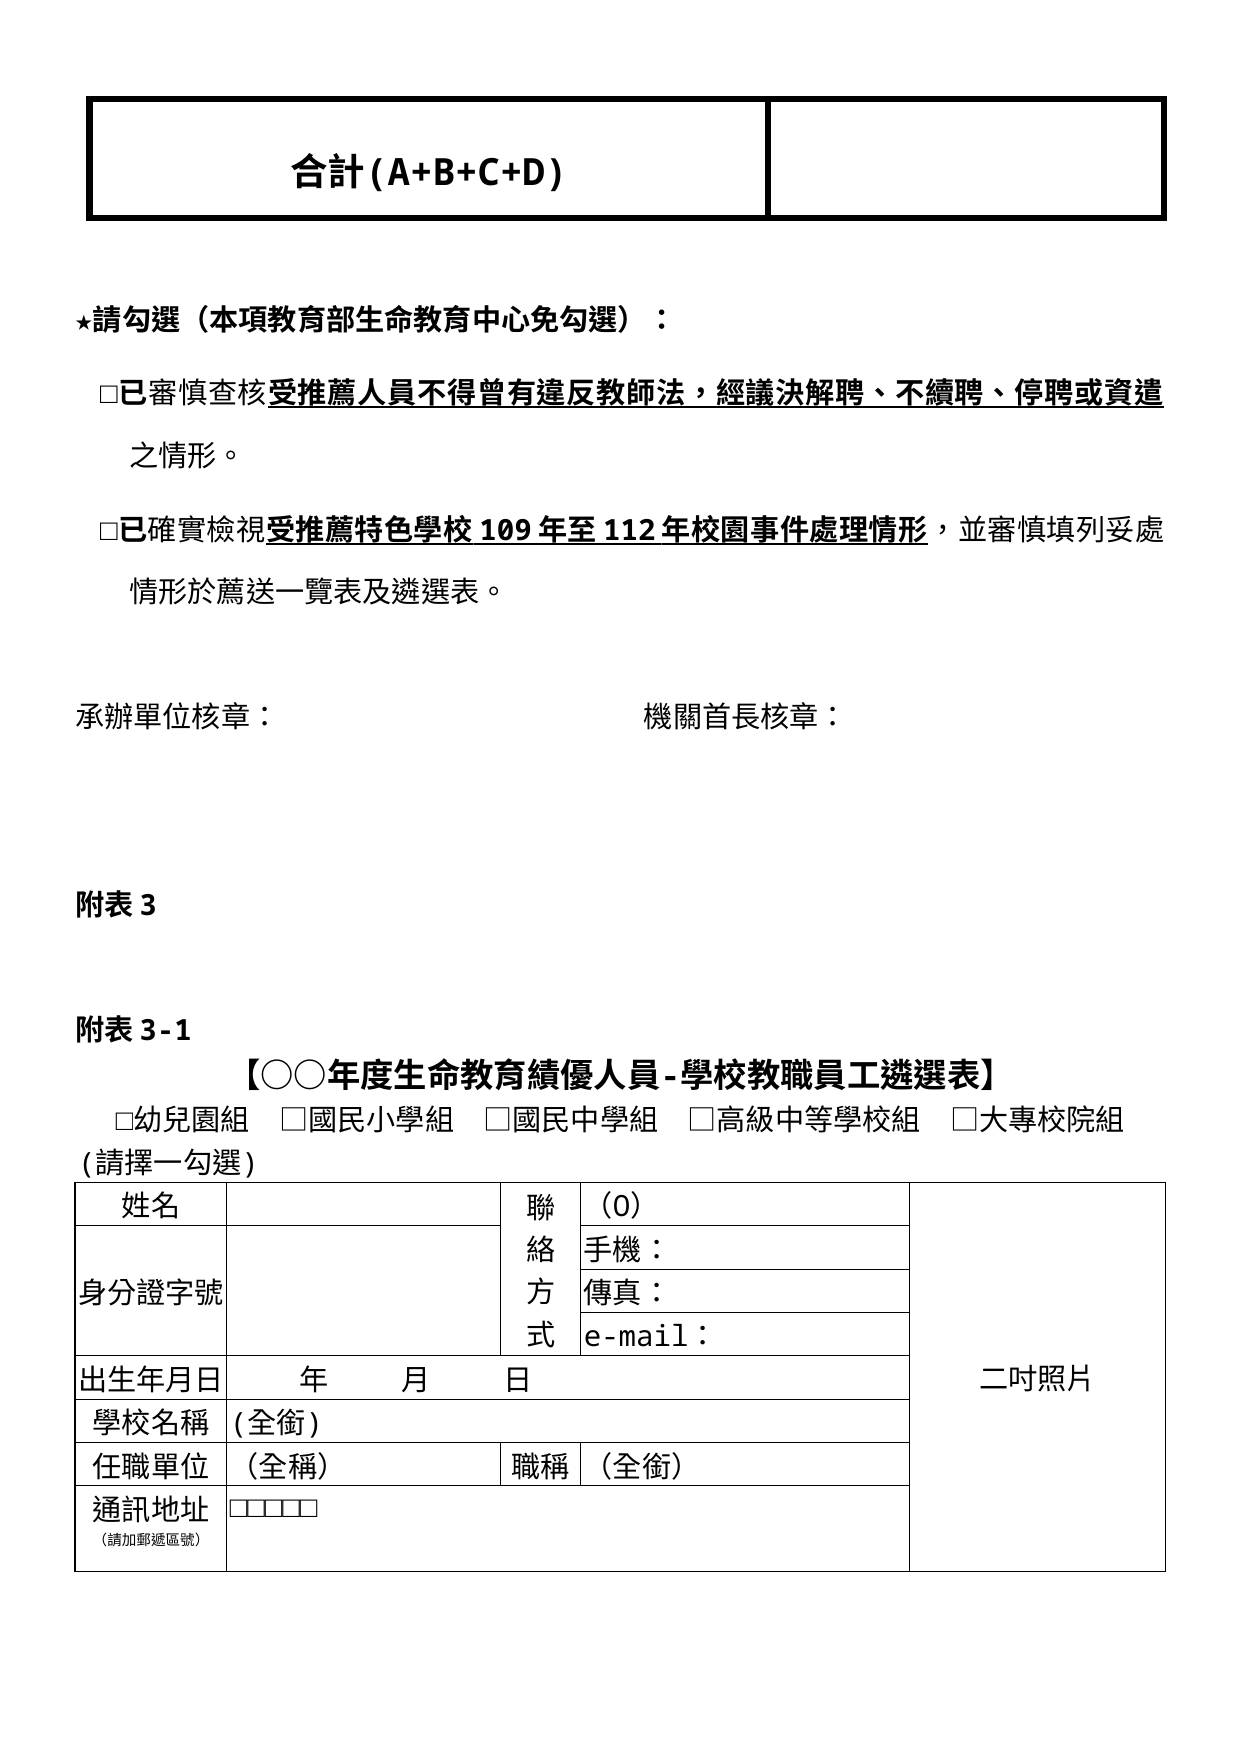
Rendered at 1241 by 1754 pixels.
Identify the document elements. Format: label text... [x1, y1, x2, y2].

text 附表3-1 [75, 986, 1165, 1048]
text ★請勾選（本項教育部生命教育中心免勾選）： [75, 296, 1165, 338]
text 附表3 [75, 861, 1165, 923]
table_cell 合計(A+B+C+D) [93, 102, 765, 215]
text 承辦單位核章： 機關首長核章： [75, 673, 1165, 736]
table_cell 出生年月日 [76, 1356, 226, 1399]
table_cell 聯 絡 方 式 [501, 1183, 580, 1355]
table_cell 任職單位 [76, 1443, 226, 1485]
table_cell □幼兒園組 □國民小學組 □國民中學組 □高級中等學校組 □大專校院組 (請擇一勾選) [75, 1097, 1165, 1182]
table_cell [227, 1183, 500, 1225]
table_cell 學校名稱 [76, 1400, 226, 1442]
text □已確實檢視受推薦特色學校109年至112年校園事件處理情形，並審慎填列妥處情形於薦送一覽表及遴選表。 [100, 486, 1165, 611]
table_cell [771, 102, 1161, 215]
table_cell （全稱） [227, 1443, 500, 1485]
table_cell 二吋照片 [910, 1183, 1165, 1571]
table_cell [227, 1226, 500, 1355]
table_cell 通訊地址 （請加郵遞區號） [76, 1486, 226, 1571]
table_cell （O） [581, 1183, 909, 1225]
text □已審慎查核受推薦人員不得曾有違反教師法，經議決解聘、不續聘、停聘或資遣之情形。 [100, 350, 1165, 475]
table_cell 手機： [581, 1226, 909, 1268]
table_cell 職稱 [501, 1443, 580, 1485]
table_cell 年 月 日 [227, 1356, 909, 1399]
table_cell (全銜) [227, 1400, 909, 1442]
table_cell （全銜） [581, 1443, 909, 1485]
table_cell 身分證字號 [76, 1226, 226, 1355]
table_cell □□□□□ [227, 1486, 909, 1571]
table_cell 傳真： [581, 1270, 909, 1312]
table_cell e-mail： [581, 1313, 909, 1355]
table_header 【○○年度生命教育績優人員-學校教職員工遴選表】 [75, 1049, 1165, 1097]
table_cell 姓名 [76, 1183, 226, 1225]
